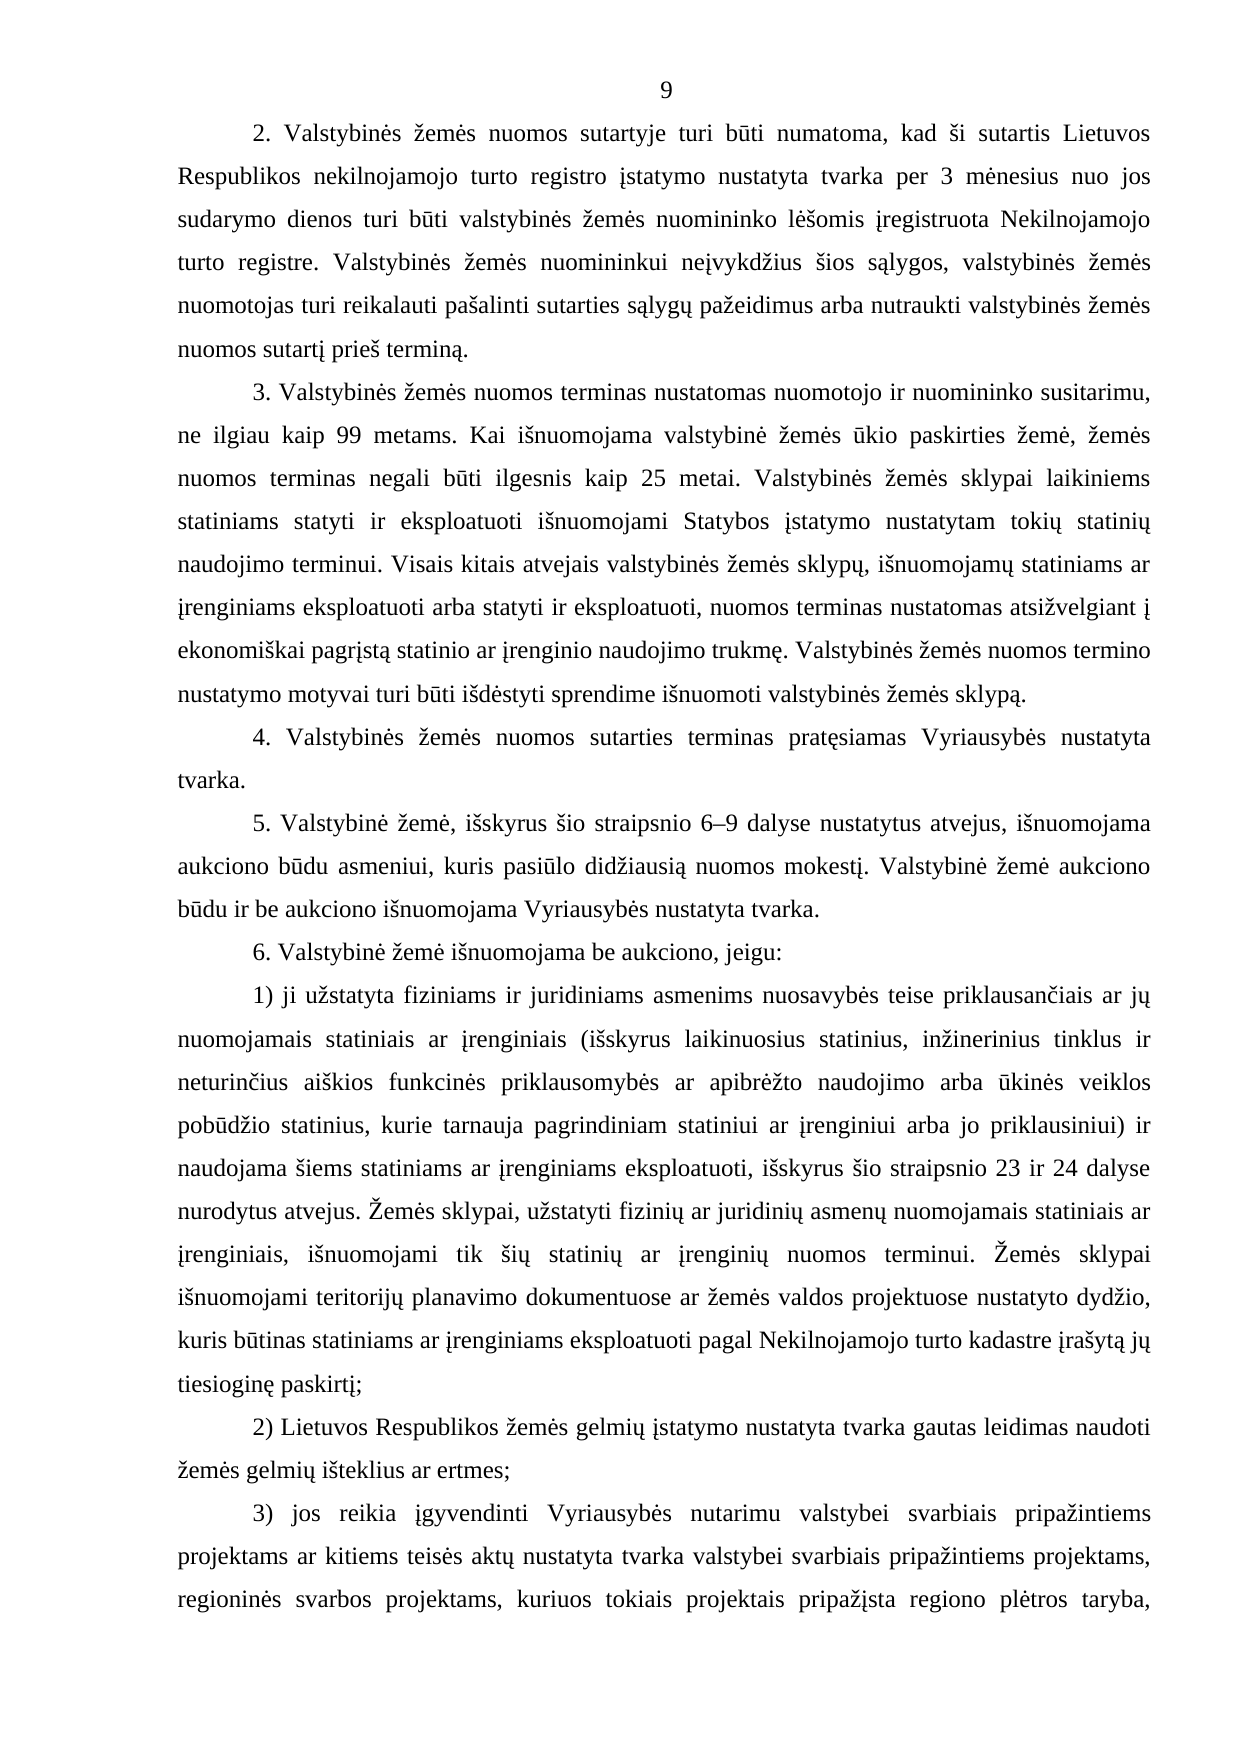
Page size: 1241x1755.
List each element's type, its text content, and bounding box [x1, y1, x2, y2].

text 2. Valstybinės žemės nuomos sutartyje turi būti numatoma, kad ši sutartis Lietuvos Respublikos nekilnojamojo turto registro įstatymo nustatyta tvarka per 3 mėnesius nuo jos sudarymo dienos turi būti valstybinės žemės nuomininko lėšomis įregistruota Nekilnojamojo turto registre. Valstybinės žemės nuomininkui neįvykdžius šios sąlygos, valstybinės žemės nuomotojas turi reikalauti pašalinti sutarties sąlygų pažeidimus arba nutraukti valstybinės žemės nuomos sutartį prieš terminą. [177, 118, 1152, 362]
text 6. Valstybinė žemė išnuomojama be aukciono, jeigu: [177, 937, 1152, 966]
text 1) ji užstatyta fiziniams ir juridiniams asmenims nuosavybės teise priklausančiais ar jų nuomojamais statiniais ar įrenginiais (išskyrus laikinuosius statinius, inžinerinius tinklus ir neturinčius aiškios funkcinės priklausomybės ar apibrėžto naudojimo arba ūkinės veiklos pobūdžio statinius, kurie tarnauja pagrindiniam statiniui ar įrenginiui arba jo priklausiniui) ir naudojama šiems statiniams ar įrenginiams eksploatuoti, išskyrus šio straipsnio 23 ir 24 dalyse nurodytus atvejus. Žemės sklypai, užstatyti fizinių ar juridinių asmenų nuomojamais statiniais ar įrenginiais, išnuomojami tik šių statinių ar įrenginių nuomos terminui. Žemės sklypai išnuomojami teritorijų planavimo dokumentuose ar žemės valdos projektuose nustatyto dydžio, kuris būtinas statiniams ar įrenginiams eksploatuoti pagal Nekilnojamojo turto kadastre įrašytą jų tiesioginę paskirtį; [177, 981, 1152, 1397]
text 5. Valstybinė žemė, išskyrus šio straipsnio 6–9 dalyse nustatytus atvejus, išnuomojama aukciono būdu asmeniui, kuris pasiūlo didžiausią nuomos mokestį. Valstybinė žemė aukciono būdu ir be aukciono išnuomojama Vyriausybės nustatyta tvarka. [177, 808, 1152, 923]
text 3) jos reikia įgyvendinti Vyriausybės nutarimu valstybei svarbiais pripažintiems projektams ar kitiems teisės aktų nustatyta tvarka valstybei svarbiais pripažintiems projektams, regioninės svarbos projektams, kuriuos tokiais projektais pripažįsta regiono plėtros taryba, [177, 1498, 1152, 1613]
text 3. Valstybinės žemės nuomos terminas nustatomas nuomotojo ir nuomininko susitarimu, ne ilgiau kaip 99 metams. Kai išnuomojama valstybinė žemės ūkio paskirties žemė, žemės nuomos terminas negali būti ilgesnis kaip 25 metai. Valstybinės žemės sklypai laikiniems statiniams statyti ir eksploatuoti išnuomojami Statybos įstatymo nustatytam tokių statinių naudojimo terminui. Visais kitais atvejais valstybinės žemės sklypų, išnuomojamų statiniams ar įrenginiams eksploatuoti arba statyti ir eksploatuoti, nuomos terminas nustatomas atsižvelgiant į ekonomiškai pagrįstą statinio ar įrenginio naudojimo trukmę. Valstybinės žemės nuomos termino nustatymo motyvai turi būti išdėstyti sprendime išnuomoti valstybinės žemės sklypą. [177, 377, 1152, 707]
text 4. Valstybinės žemės nuomos sutarties terminas pratęsiamas Vyriausybės nustatyta tvarka. [177, 722, 1152, 794]
text 2) Lietuvos Respublikos žemės gelmių įstatymo nustatyta tvarka gautas leidimas naudoti žemės gelmių išteklius ar ertmes; [177, 1412, 1152, 1484]
